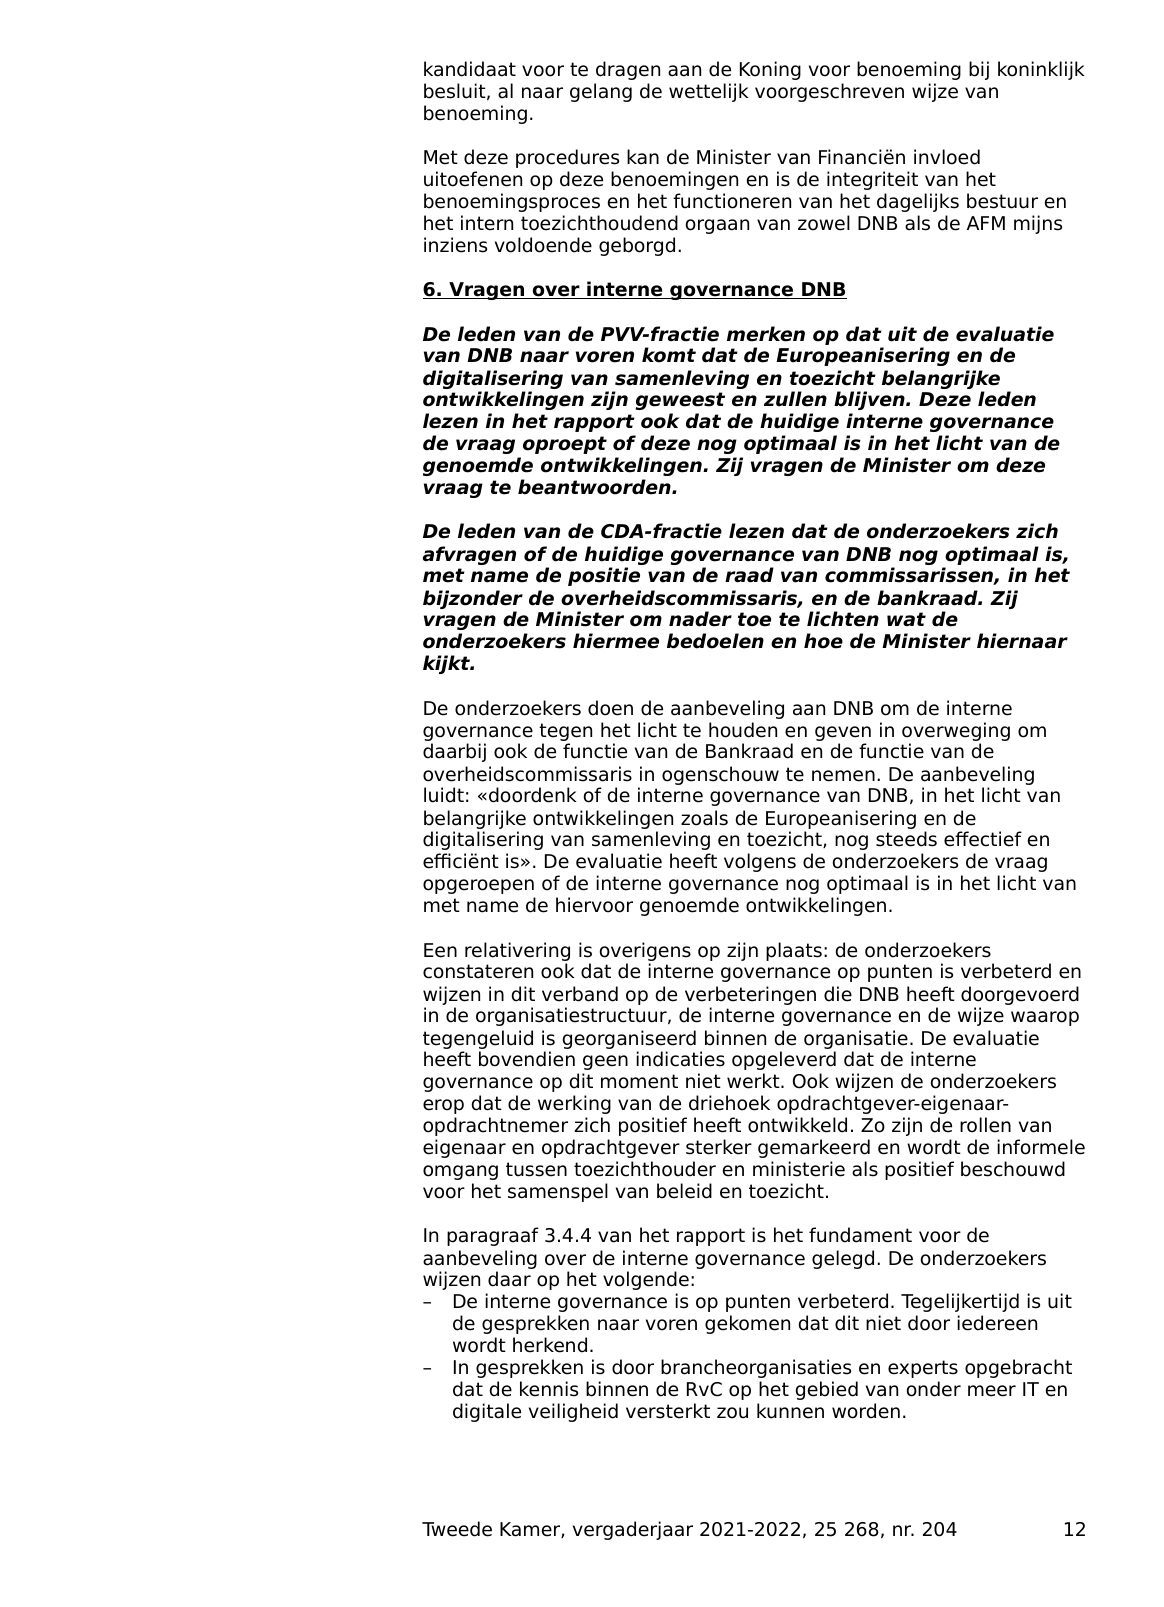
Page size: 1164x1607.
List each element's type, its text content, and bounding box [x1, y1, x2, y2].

text – De interne governance is op punten verbeterd. Tegelijkertijd is uit de gesprekken naar voren gekomen dat dit niet door iedereen wordt herkend. [422, 1291, 1087, 1357]
text – In gesprekken is door brancheorganisaties en experts opgebracht dat de kennis binnen de RvC op het gebied van onder meer IT en digitale veiligheid versterkt zou kunnen worden. [422, 1357, 1087, 1423]
text De leden van de CDA-fractie lezen dat de onderzoekers zich afvragen of de huidige governance van DNB nog optimaal is, met name de positie van de raad van commissarissen, in het bijzonder de overheidscommissaris, en de bankraad. Zij vragen de Minister om nader toe te lichten wat de onderzoekers hiermee bedoelen en hoe de Minister hiernaar kijkt. [422, 521, 1087, 675]
text Een relativering is overigens op zijn plaats: de onderzoekers constateren ook dat de interne governance op punten is verbeterd en wijzen in dit verband op de verbeteringen die DNB heeft doorgevoerd in de organisatiestructuur, de interne governance en de wijze waarop tegengeluid is georganiseerd binnen de organisatie. De evaluatie heeft bovendien geen indicaties opgeleverd dat de interne governance op dit moment niet werkt. Ook wijzen de onderzoekers erop dat de werking van de driehoek opdrachtgever-eigenaar-opdrachtnemer zich positief heeft ontwikkeld. Zo zijn de rollen van eigenaar en opdrachtgever sterker gemarkeerd en wordt de informele omgang tussen toezichthouder en ministerie als positief beschouwd voor het samenspel van beleid en toezicht. [422, 939, 1087, 1203]
text Met deze procedures kan de Minister van Financiën invloed uitoefenen op deze benoemingen en is de integriteit van het benoemingsproces en het functioneren van het dagelijks bestuur en het intern toezichthoudend orgaan van zowel DNB als de AFM mijns inziens voldoende geborgd. [422, 147, 1087, 257]
text In paragraaf 3.4.4 van het rapport is het fundament voor de aanbeveling over de interne governance gelegd. De onderzoekers wijzen daar op het volgende: [422, 1225, 1087, 1291]
text kandidaat voor te dragen aan de Koning voor benoeming bij koninklijk besluit, al naar gelang de wettelijk voorgeschreven wijze van benoeming. [422, 59, 1087, 125]
text De leden van de PVV-fractie merken op dat uit de evaluatie van DNB naar voren komt dat de Europeanisering en de digitalisering van samenleving en toezicht belangrijke ontwikkelingen zijn geweest en zullen blijven. Deze leden lezen in het rapport ook dat de huidige interne governance de vraag oproept of deze nog optimaal is in het licht van de genoemde ontwikkelingen. Zij vragen de Minister om deze vraag te beantwoorden. [422, 323, 1087, 499]
subtitle 6. Vragen over interne governance DNB [422, 279, 1087, 301]
text De onderzoekers doen de aanbeveling aan DNB om de interne governance tegen het licht te houden en geven in overweging om daarbij ook de functie van de Bankraad en de functie van de overheidscommissaris in ogenschouw te nemen. De aanbeveling luidt: «doordenk of de interne governance van DNB, in het licht van belangrijke ontwikkelingen zoals de Europeanisering en de digitalisering van samenleving en toezicht, nog steeds effectief en efficiënt is». De evaluatie heeft volgens de onderzoekers de vraag opgeroepen of de interne governance nog optimaal is in het licht van met name de hiervoor genoemde ontwikkelingen. [422, 697, 1087, 917]
